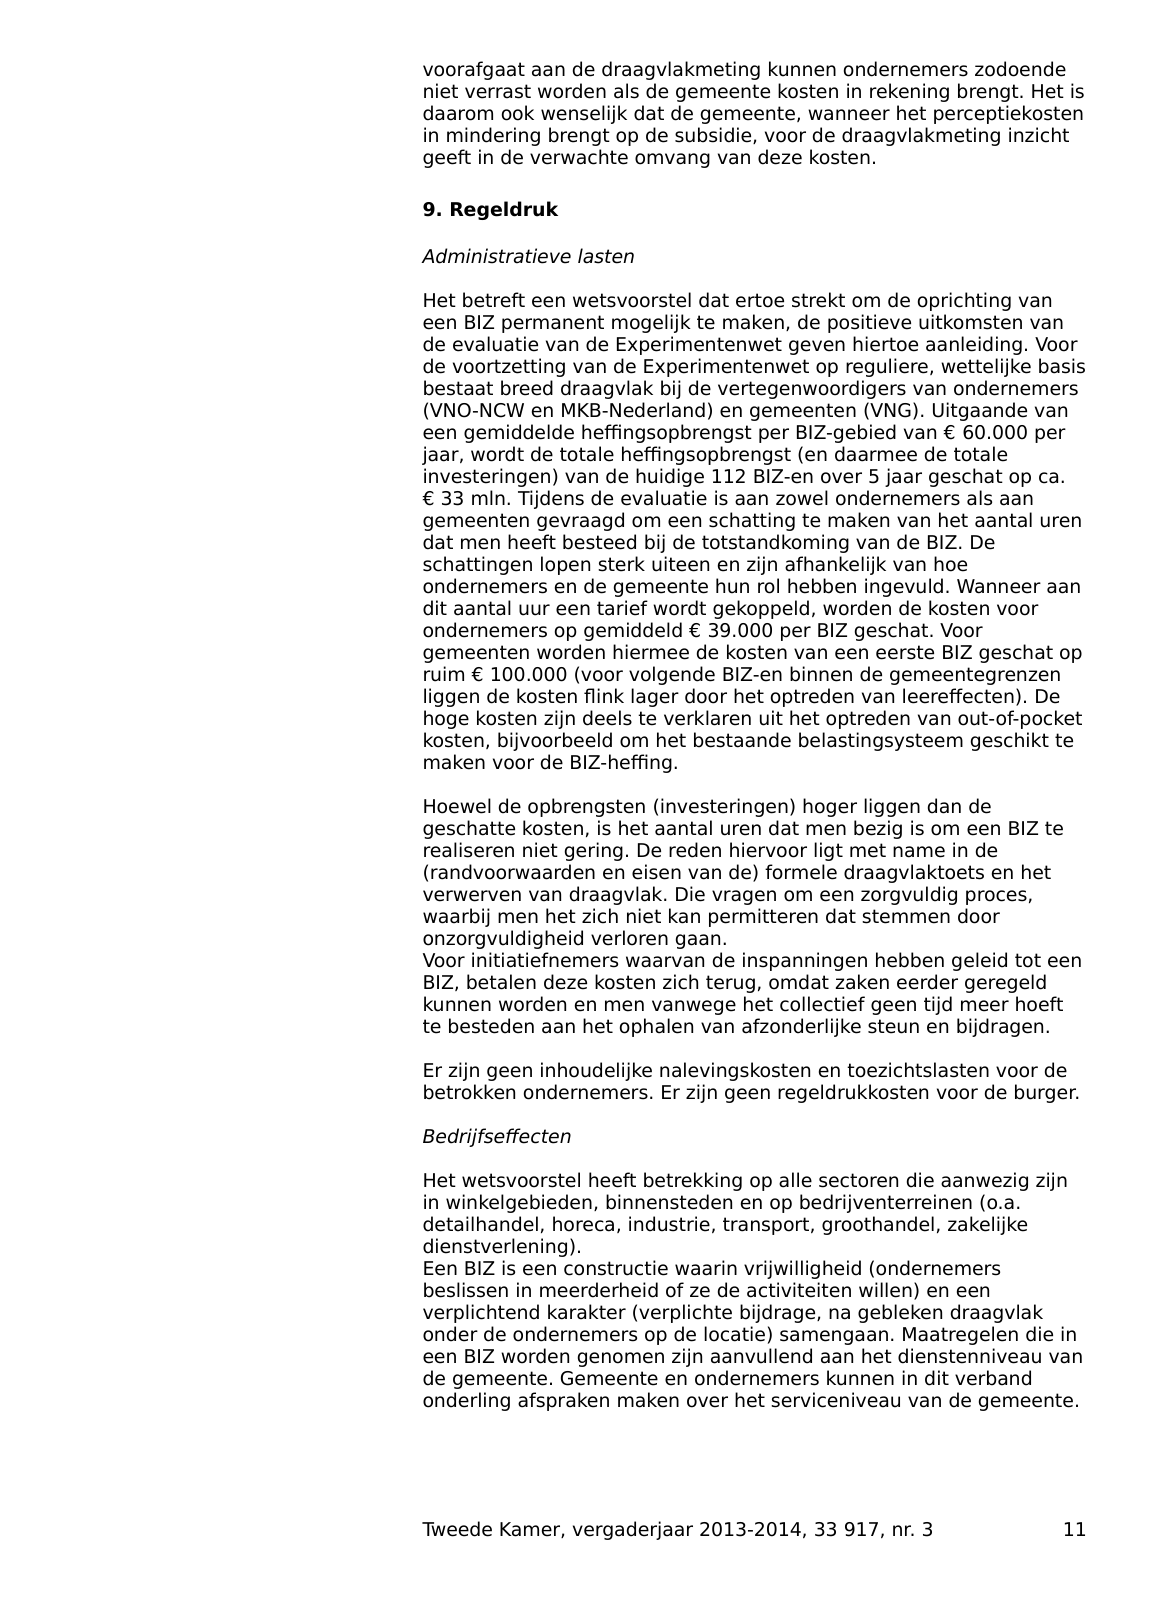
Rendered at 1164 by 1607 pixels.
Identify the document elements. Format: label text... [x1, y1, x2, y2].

text Voor initiatiefnemers waarvan de inspanningen hebben geleid tot een BIZ, betalen deze kosten zich terug, omdat zaken eerder geregeld kunnen worden en men vanwege het collectief geen tijd meer hoeft te besteden aan het ophalen van afzonderlijke steun en bijdragen. [422, 950, 1087, 1038]
subtitle Administratieve lasten [422, 246, 1087, 268]
text Het wetsvoorstel heeft betrekking op alle sectoren die aanwezig zijn in winkelgebieden, binnensteden en op bedrijventerreinen (o.a. detailhandel, horeca, industrie, transport, groothandel, zakelijke dienstverlening). [422, 1170, 1087, 1258]
subtitle 9. Regeldruk [422, 199, 1087, 221]
text Hoewel de opbrengsten (investeringen) hoger liggen dan de geschatte kosten, is het aantal uren dat men bezig is om een BIZ te realiseren niet gering. De reden hiervoor ligt met name in de (randvoorwaarden en eisen van de) formele draagvlaktoets en het verwerven van draagvlak. Die vragen om een zorgvuldig proces, waarbij men het zich niet kan permitteren dat stemmen door onzorgvuldigheid verloren gaan. [422, 796, 1087, 950]
text Het betreft een wetsvoorstel dat ertoe strekt om de oprichting van een BIZ permanent mogelijk te maken, de positieve uitkomsten van de evaluatie van de Experimentenwet geven hiertoe aanleiding. Voor de voortzetting van de Experimentenwet op reguliere, wettelijke basis bestaat breed draagvlak bij de vertegenwoordigers van ondernemers (VNO-NCW en MKB-Nederland) en gemeenten (VNG). Uitgaande van een gemiddelde heffingsopbrengst per BIZ-gebied van € 60.000 per jaar, wordt de totale heffingsopbrengst (en daarmee de totale investeringen) van de huidige 112 BIZ-en over 5 jaar geschat op ca. € 33 mln. Tijdens de evaluatie is aan zowel ondernemers als aan gemeenten gevraagd om een schatting te maken van het aantal uren dat men heeft besteed bij de totstandkoming van de BIZ. De schattingen lopen sterk uiteen en zijn afhankelijk van hoe ondernemers en de gemeente hun rol hebben ingevuld. Wanneer aan dit aantal uur een tarief wordt gekoppeld, worden de kosten voor ondernemers op gemiddeld € 39.000 per BIZ geschat. Voor gemeenten worden hiermee de kosten van een eerste BIZ geschat op ruim € 100.000 (voor volgende BIZ-en binnen de gemeentegrenzen liggen de kosten flink lager door het optreden van leereffecten). De hoge kosten zijn deels te verklaren uit het optreden van out-of-pocket kosten, bijvoorbeeld om het bestaande belastingsysteem geschikt te maken voor de BIZ-heffing. [422, 290, 1087, 774]
subtitle Bedrijfseffecten [422, 1126, 1087, 1148]
text Een BIZ is een constructie waarin vrijwilligheid (ondernemers beslissen in meerderheid of ze de activiteiten willen) en een verplichtend karakter (verplichte bijdrage, na gebleken draagvlak onder de ondernemers op de locatie) samengaan. Maatregelen die in een BIZ worden genomen zijn aanvullend aan het dienstenniveau van de gemeente. Gemeente en ondernemers kunnen in dit verband onderling afspraken maken over het serviceniveau van de gemeente. [422, 1258, 1087, 1412]
text Er zijn geen inhoudelijke nalevingskosten en toezichtslasten voor de betrokken ondernemers. Er zijn geen regeldrukkosten voor de burger. [422, 1060, 1087, 1104]
text voorafgaat aan de draagvlakmeting kunnen ondernemers zodoende niet verrast worden als de gemeente kosten in rekening brengt. Het is daarom ook wenselijk dat de gemeente, wanneer het perceptiekosten in mindering brengt op de subsidie, voor de draagvlakmeting inzicht geeft in de verwachte omvang van deze kosten. [422, 59, 1087, 169]
